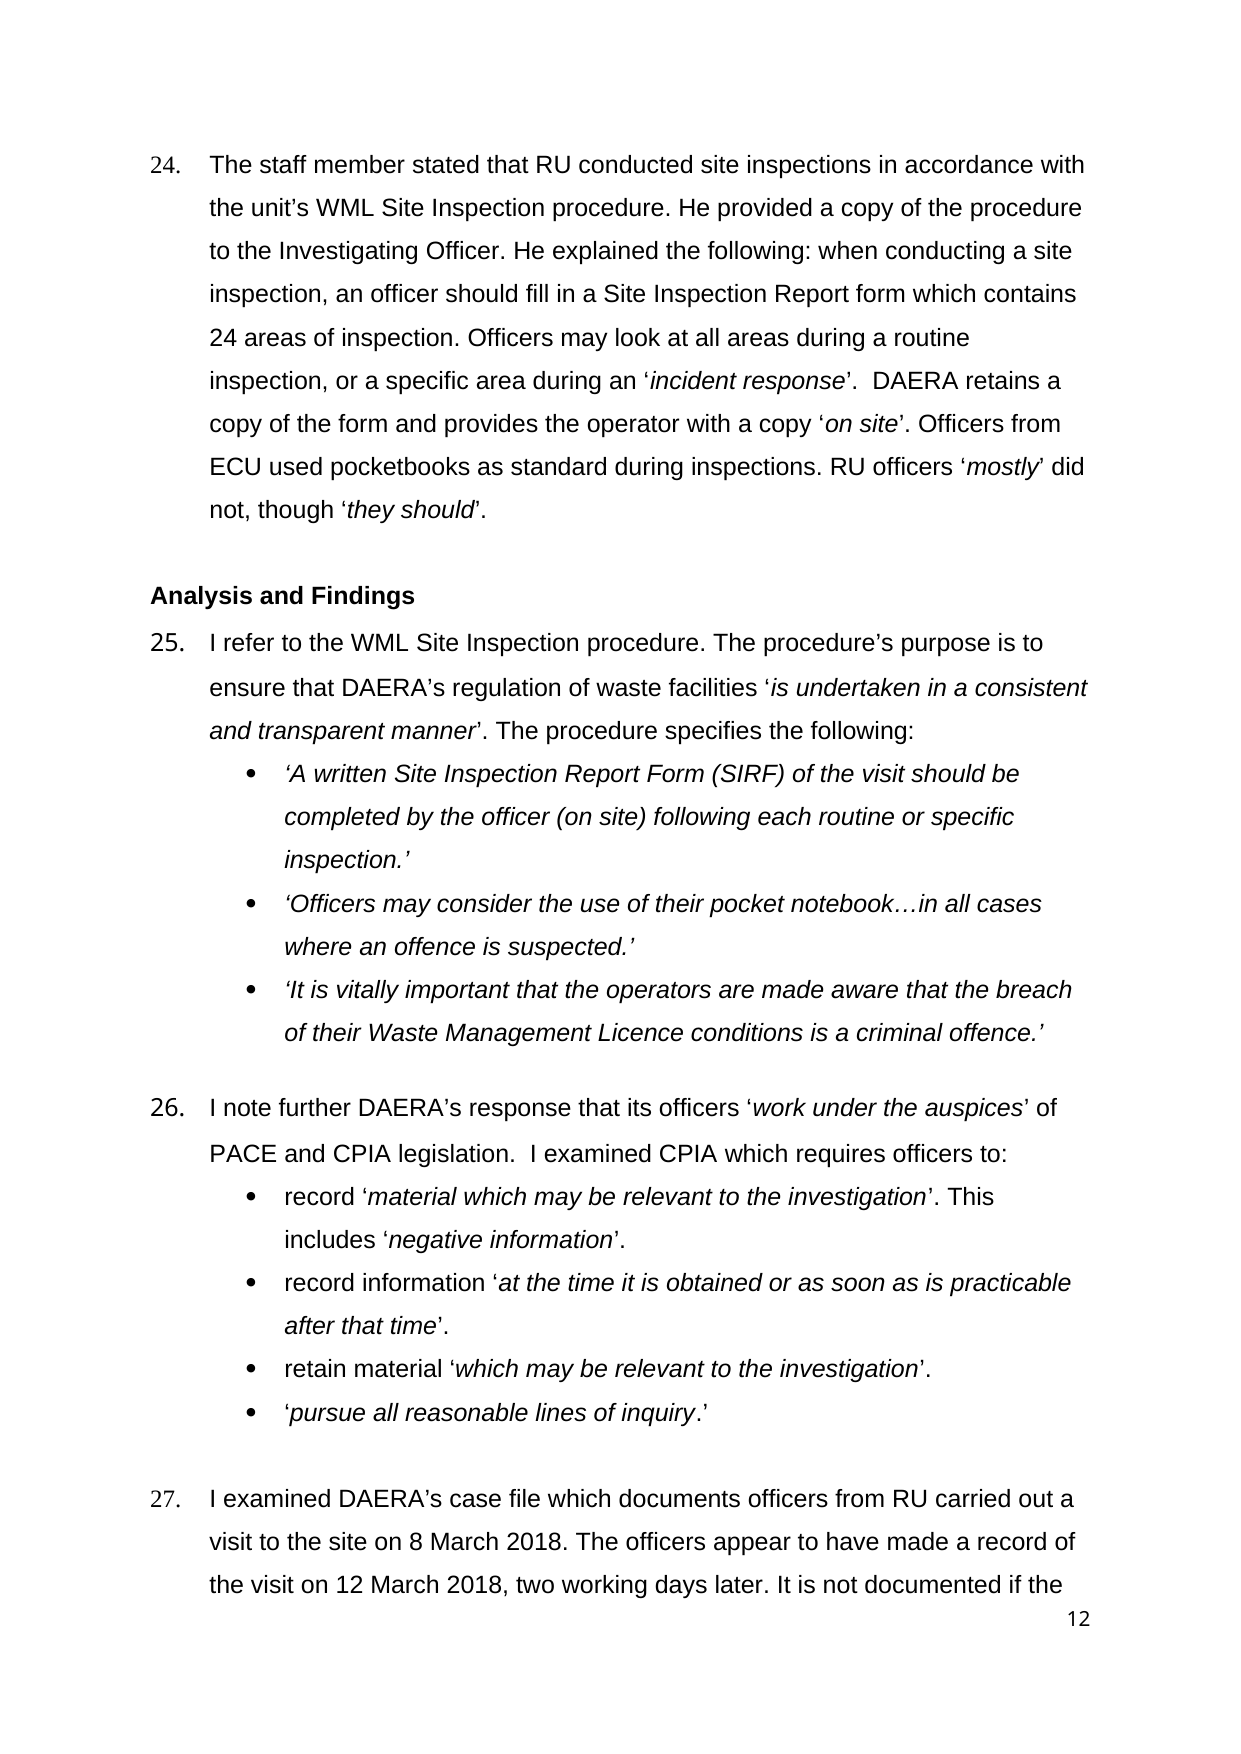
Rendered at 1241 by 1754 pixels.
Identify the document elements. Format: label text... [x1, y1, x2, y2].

list ‘It is vitally important that the operators are made aware that the breach of their Waste Management Licence conditions is a criminal offence.’ [247, 975, 1090, 1047]
list record information ‘at the time it is obtained or as soon as is practicable after that time’. [247, 1268, 1090, 1340]
list I refer to the WML Site Inspection procedure. The procedure’s purpose is to ensure that DAERA’s regulation of waste facilities ‘is undertaken in a consistent and transparent manner’. The procedure specifies the following: [150, 624, 1090, 745]
list ‘Officers may consider the use of their pocket notebook…in all cases where an offence is suspected.’ [247, 889, 1090, 961]
list ‘A written Site Inspection Report Form (SIRF) of the visit should be completed by the officer (on site) following each routine or specific inspection.’ [247, 759, 1090, 874]
list ‘pursue all reasonable lines of inquiry.’ [247, 1398, 1090, 1426]
text Analysis and Findings [150, 581, 1090, 610]
list retain material ‘which may be relevant to the investigation’. [247, 1354, 1090, 1383]
list I examined DAERA’s case file which documents officers from RU carried out a visit to the site on 8 March 2018. The officers appear to have made a record of the visit on 12 March 2018, two working days later. It is not documented if the [150, 1484, 1090, 1599]
list I note further DAERA’s response that its officers ‘work under the auspices’ of PACE and CPIA legislation. I examined CPIA which requires officers to: [150, 1090, 1090, 1167]
list The staff member stated that RU conducted site inspections in accordance with the unit’s WML Site Inspection procedure. He provided a copy of the procedure to the Investigating Officer. He explained the following: when conducting a site inspection, an officer should fill in a Site Inspection Report form which contains 24 areas of inspection. Officers may look at all areas during a routine inspection, or a specific area during an ‘incident response’. DAERA retains a copy of the form and provides the operator with a copy ‘on site’. Officers from ECU used pocketbooks as standard during inspections. RU officers ‘mostly’ did not, though ‘they should’. [150, 150, 1090, 524]
list record ‘material which may be relevant to the investigation’. This includes ‘negative information’. [247, 1182, 1090, 1254]
